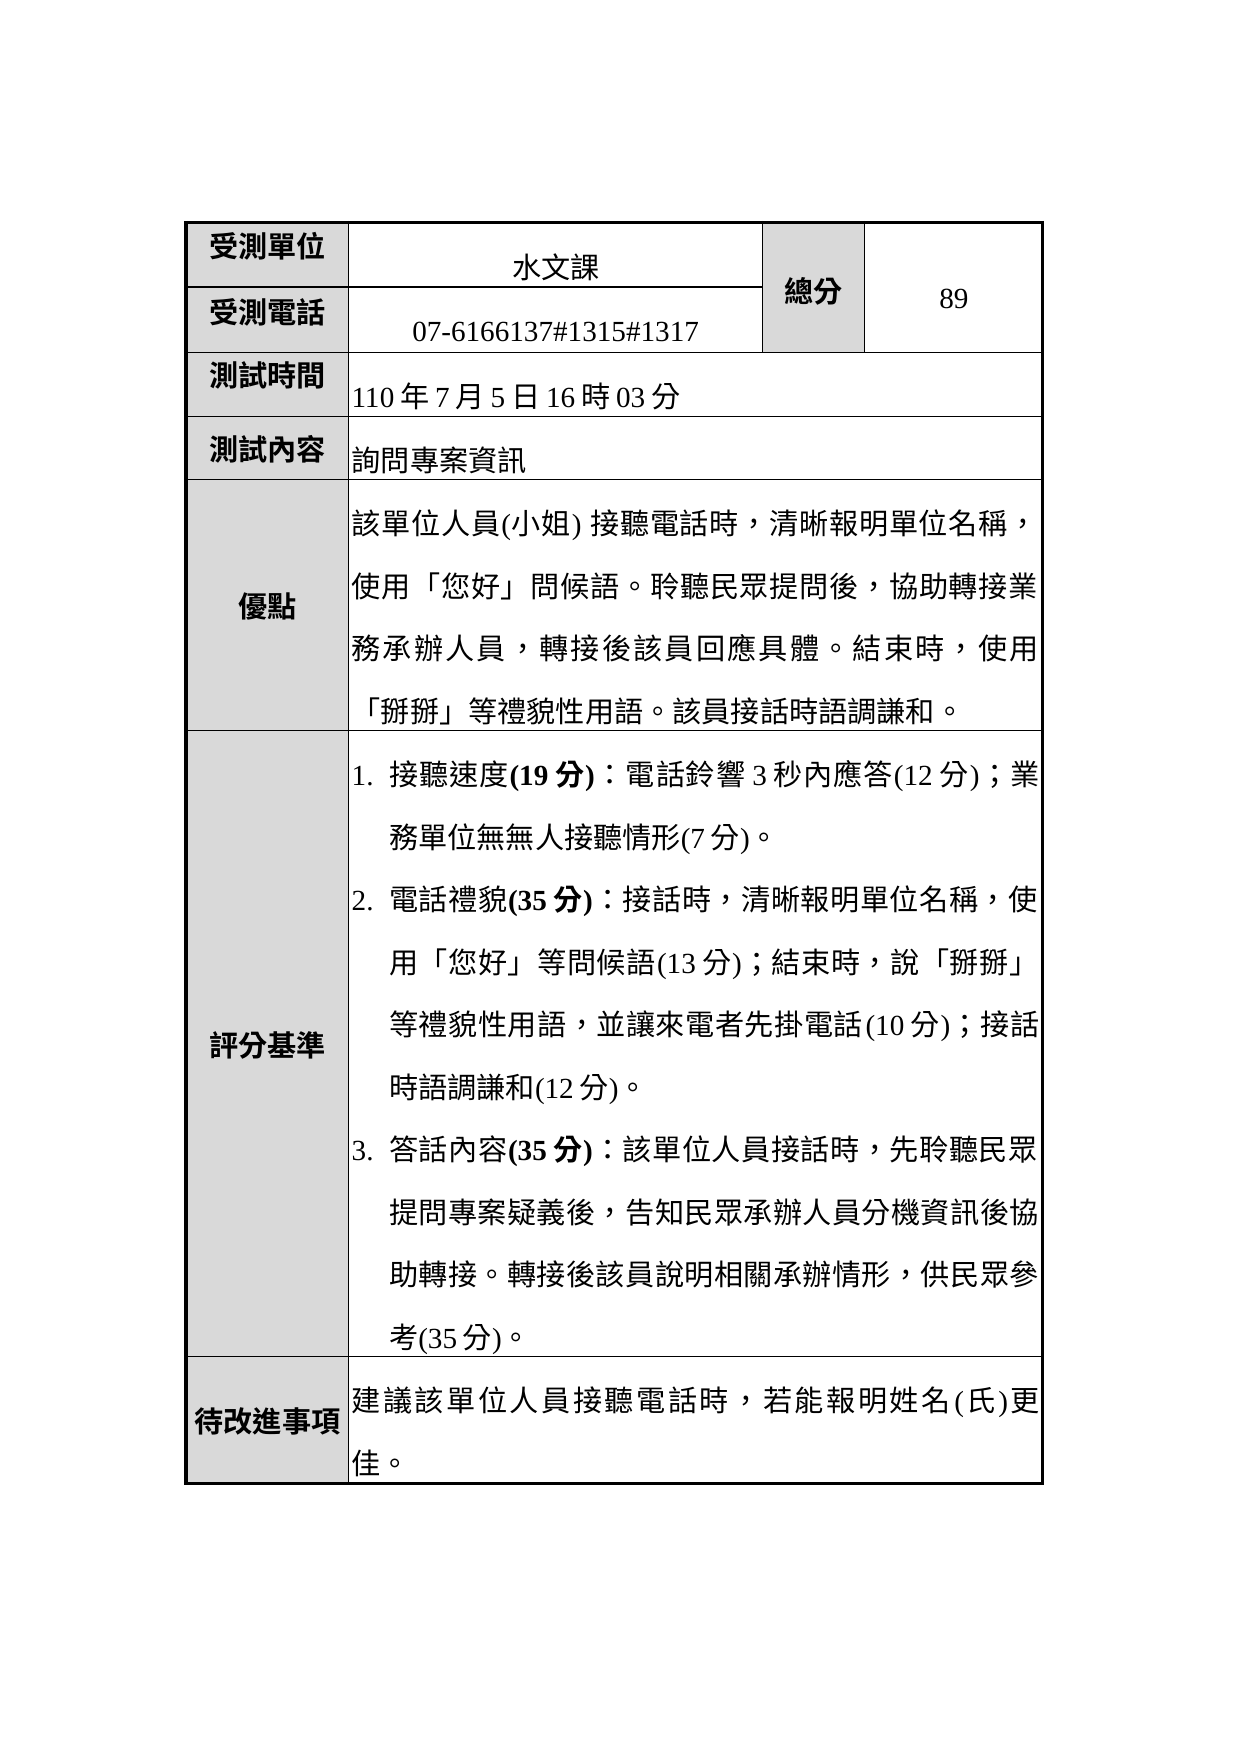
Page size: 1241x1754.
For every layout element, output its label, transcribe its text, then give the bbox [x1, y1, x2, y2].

table_cell 該單位人員(小姐) 接聽電話時，清晰報明單位名稱，使用「您好」問候語。聆聽民眾提問後，協助轉接業務承辦人員，轉接後該員回應具體。結束時，使用「掰掰」等禮貌性用語。該員接話時語調謙和。 [349, 480, 1041, 730]
table_cell 接聽速度(19分)：電話鈴響3秒內應答(12分)；業務單位無無人接聽情形(7分)。 電話禮貌(35分)：接話時，清晰報明單位名稱，使用「您好」等問候語(13分)；結束時，說「掰掰」等禮貌性用語，並讓來電者先掛電話(10分)；接話時語調謙和(12分)。 答話內容(35分)：該單位人員接話時，先聆聽民眾提問專案疑義後，告知民眾承辦人員分機資訊後協助轉接。轉接後該員說明相關承辦情形，供民眾參考(35分)。 [349, 731, 1041, 1356]
table_cell 測試內容 [188, 417, 348, 479]
table_cell 評分基準 [188, 731, 348, 1356]
table_cell 建議該單位人員接聽電話時，若能報明姓名(氏)更佳。 [349, 1357, 1041, 1482]
table_cell 07-6166137#1315#1317 [349, 288, 762, 352]
table_cell 測試時間 [188, 353, 348, 416]
table_header 水文課 [349, 224, 762, 286]
table_cell 優點 [188, 480, 348, 730]
table_cell 待改進事項 [188, 1357, 348, 1482]
table_header 受測單位 [188, 224, 348, 286]
table_cell 詢問專案資訊 [349, 417, 1041, 479]
table_header 總分 [763, 224, 864, 352]
table_cell 受測電話 [188, 288, 348, 352]
table_header 89 [865, 224, 1041, 352]
table_cell 110年7月5日16時03分 [349, 353, 1041, 416]
